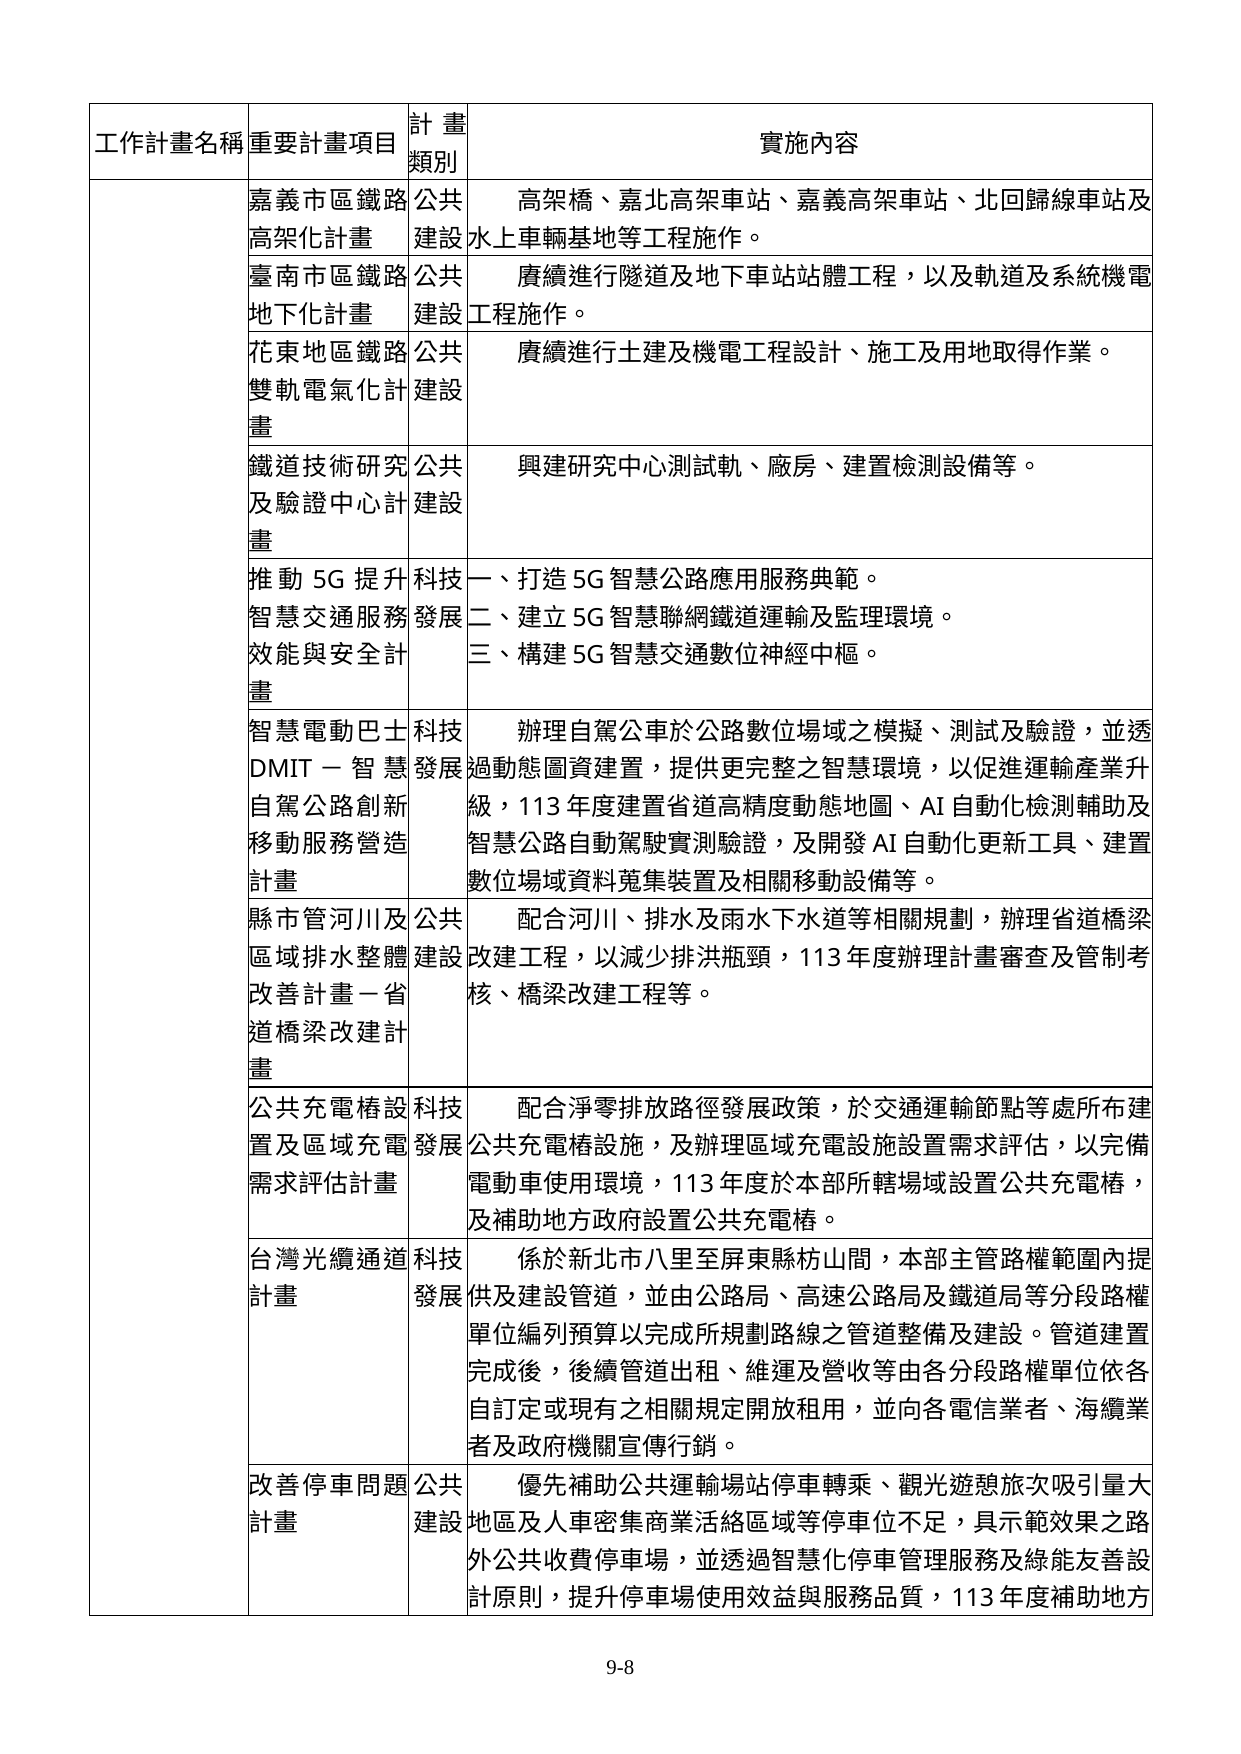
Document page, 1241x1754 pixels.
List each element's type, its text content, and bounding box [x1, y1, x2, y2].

table_cell 配合淨零排放路徑發展政策，於交通運輸節點等處所布建公共充電樁設施，及辦理區域充電設施設置需求評估，以完備電動車使用環境，113年度於本部所轄場域設置公共充電樁，及補助地方政府設置公共充電樁。 [468, 1088, 1152, 1237]
table_cell 賡續進行土建及機電工程設計、施工及用地取得作業。 [468, 332, 1152, 445]
table_cell 智慧電動巴士DMIT－智慧自駕公路創新移動服務營造計畫 [249, 710, 408, 898]
table_cell 公共建設 [409, 180, 467, 255]
table_cell 科技發展 [409, 1239, 467, 1463]
table_cell 花東地區鐵路雙軌電氣化計畫 [249, 332, 408, 445]
table_header 實施內容 [468, 104, 1152, 179]
table_cell 賡續進行隧道及地下車站站體工程，以及軌道及系統機電工程施作。 [468, 256, 1152, 331]
table_cell 公共建設 [409, 446, 467, 558]
table_cell 嘉義市區鐵路高架化計畫 [249, 180, 408, 255]
table_header 計畫類別 [409, 104, 467, 179]
table_cell 公共建設 [409, 332, 467, 445]
table_cell 科技發展 [409, 710, 467, 898]
table_cell 科技發展 [409, 559, 467, 709]
table_cell 縣市管河川及區域排水整體改善計畫－省道橋梁改建計畫 [249, 899, 408, 1086]
table_header 重要計畫項目 [249, 104, 408, 179]
table_cell 鐵道技術研究及驗證中心計畫 [249, 446, 408, 558]
table_cell 辦理自駕公車於公路數位場域之模擬、測試及驗證，並透過動態圖資建置，提供更完整之智慧環境，以促進運輸產業升級，113年度建置省道高精度動態地圖、AI自動化檢測輔助及智慧公路自動駕駛實測驗證，及開發AI自動化更新工具、建置數位場域資料蒐集裝置及相關移動設備等。 [468, 710, 1152, 898]
table_cell 一、打造5G智慧公路應用服務典範。 二、建立5G智慧聯網鐵道運輸及監理環境。 三、構建5G智慧交通數位神經中樞。 [468, 559, 1152, 709]
table_cell 配合河川、排水及雨水下水道等相關規劃，辦理省道橋梁改建工程，以減少排洪瓶頸，113年度辦理計畫審查及管制考核、橋梁改建工程等。 [468, 899, 1152, 1086]
table_cell 臺南市區鐵路地下化計畫 [249, 256, 408, 331]
table_cell 係於新北市八里至屏東縣枋山間，本部主管路權範圍內提供及建設管道，並由公路局、高速公路局及鐵道局等分段路權單位編列預算以完成所規劃路線之管道整備及建設。管道建置完成後，後續管道出租、維運及營收等由各分段路權單位依各自訂定或現有之相關規定開放租用，並向各電信業者、海纜業者及政府機關宣傳行銷。 [468, 1239, 1152, 1463]
table_cell 改善停車問題計畫 [249, 1465, 408, 1614]
table_cell 公共充電樁設置及區域充電需求評估計畫 [249, 1088, 408, 1237]
table_cell 興建研究中心測試軌、廠房、建置檢測設備等。 [468, 446, 1152, 558]
table_cell 優先補助公共運輸場站停車轉乘、觀光遊憩旅次吸引量大地區及人車密集商業活絡區域等停車位不足，具示範效果之路外公共收費停車場，並透過智慧化停車管理服務及綠能友善設計原則，提升停車場使用效益與服務品質，113年度補助地方 [468, 1465, 1152, 1614]
table_cell 推動5G提升智慧交通服務效能與安全計畫 [249, 559, 408, 709]
table_cell 公共建設 [409, 1465, 467, 1614]
table_cell 科技發展 [409, 1088, 467, 1237]
table_cell 高架橋、嘉北高架車站、嘉義高架車站、北回歸線車站及水上車輛基地等工程施作。 [468, 180, 1152, 255]
table_header 工作計畫名稱 [90, 104, 248, 179]
table_cell 公共建設 [409, 256, 467, 331]
table_cell 公共建設 [409, 899, 467, 1086]
table_cell 台灣光纜通道計畫 [249, 1239, 408, 1463]
